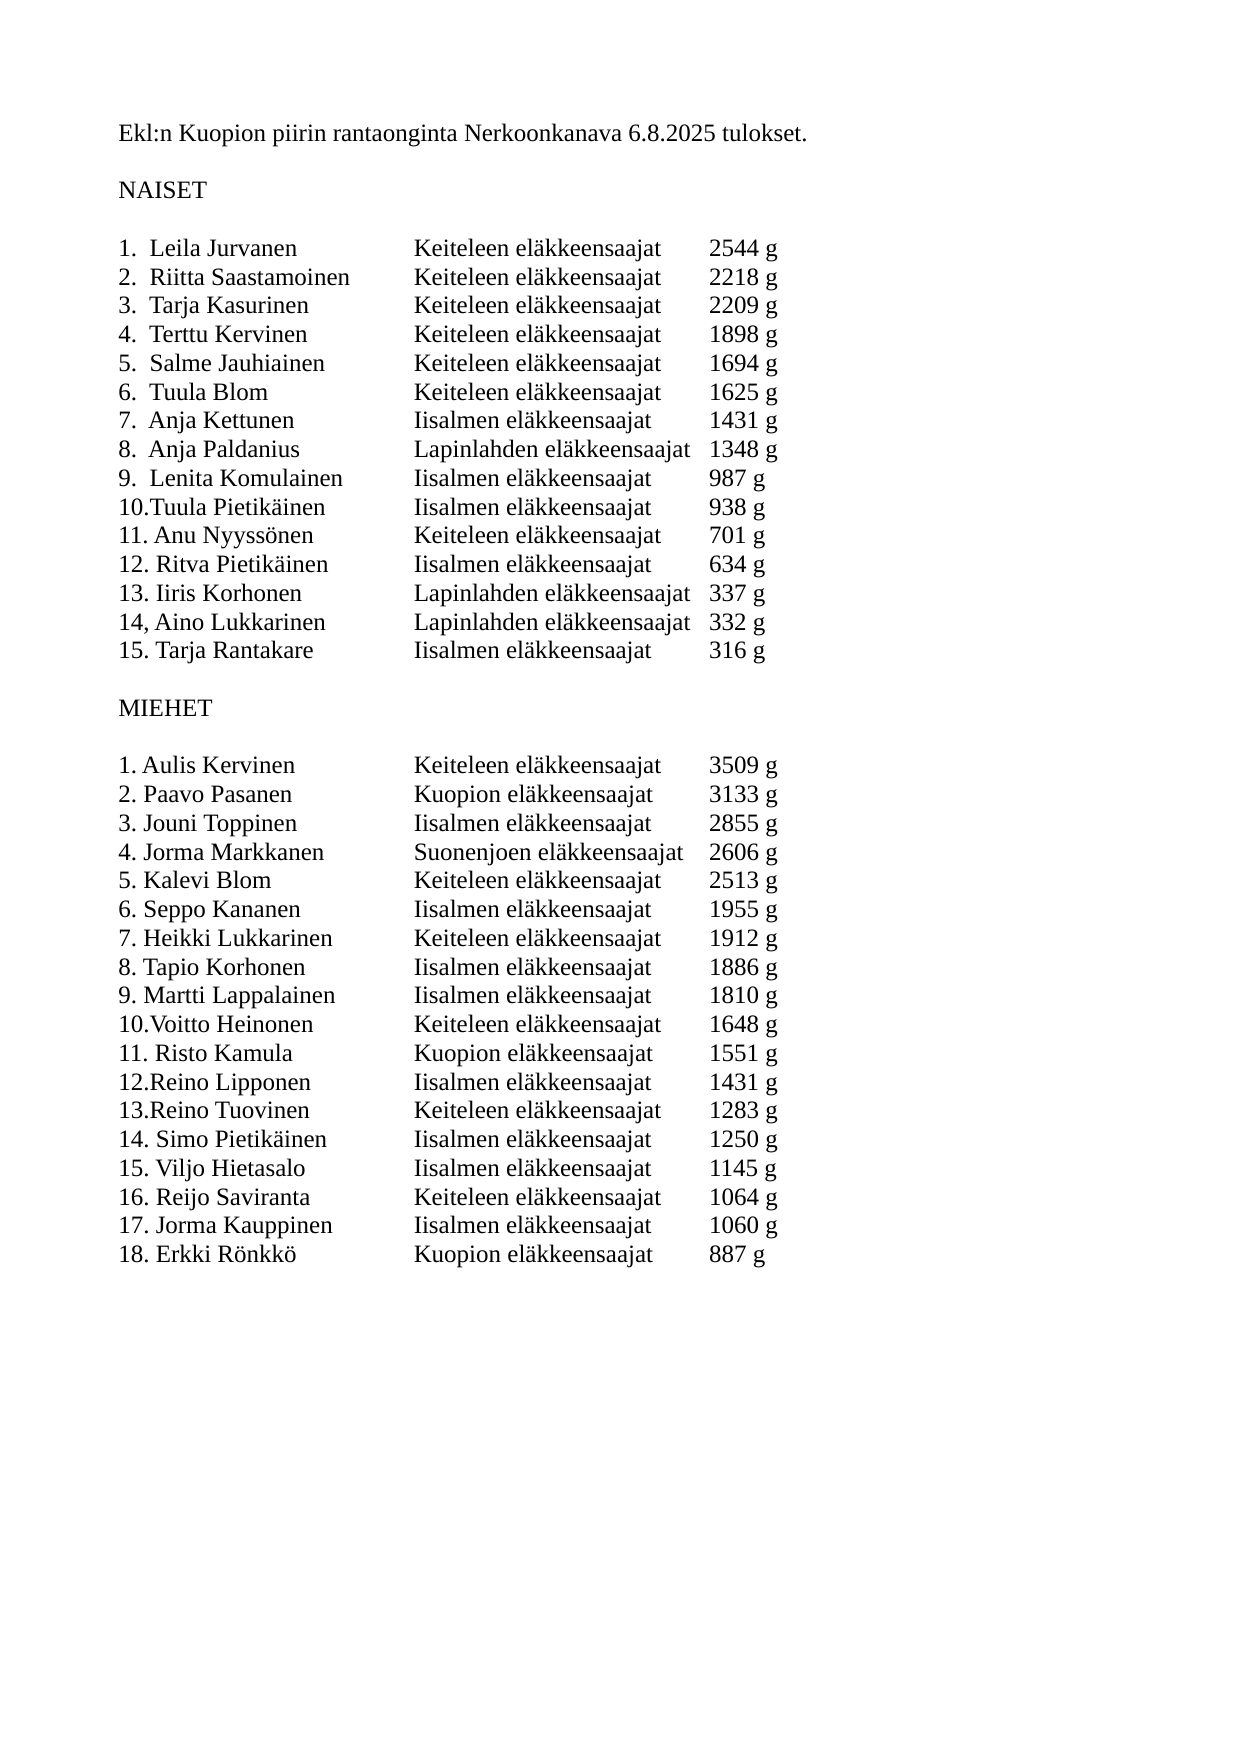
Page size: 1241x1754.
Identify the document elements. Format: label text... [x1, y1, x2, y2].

text 14, Aino Lukkarinen Lapinlahden eläkkeensaajat 332 g [118, 607, 1122, 636]
text 6. Tuula Blom Keiteleen eläkkeensaajat 1625 g [118, 377, 1122, 406]
text Ekl:n Kuopion piirin rantaonginta Nerkoonkanava 6.8.2025 tulokset. [118, 118, 1122, 147]
text 5. Kalevi Blom Keiteleen eläkkeensaajat 2513 g [118, 866, 1122, 894]
text 9. Lenita Komulainen Iisalmen eläkkeensaajat 987 g [118, 463, 1122, 492]
text 11. Risto Kamula Kuopion eläkkeensaajat 1551 g [118, 1038, 1122, 1067]
text 4. Jorma Markkanen Suonenjoen eläkkeensaajat 2606 g [118, 837, 1122, 866]
text 1. Leila Jurvanen Keiteleen eläkkeensaajat 2544 g [118, 233, 1122, 262]
text 16. Reijo Saviranta Keiteleen eläkkeensaajat 1064 g [118, 1182, 1122, 1211]
text 1. Aulis Kervinen Keiteleen eläkkeensaajat 3509 g [118, 751, 1122, 779]
text 5. Salme Jauhiainen Keiteleen eläkkeensaajat 1694 g [118, 348, 1122, 377]
text 17. Jorma Kauppinen Iisalmen eläkkeensaajat 1060 g [118, 1211, 1122, 1239]
text 8. Tapio Korhonen Iisalmen eläkkeensaajat 1886 g [118, 952, 1122, 981]
text 14. Simo Pietikäinen Iisalmen eläkkeensaajat 1250 g [118, 1124, 1122, 1153]
text 18. Erkki Rönkkö Kuopion eläkkeensaajat 887 g [118, 1239, 1122, 1268]
text 13. Iiris Korhonen Lapinlahden eläkkeensaajat 337 g [118, 578, 1122, 607]
text 9. Martti Lappalainen Iisalmen eläkkeensaajat 1810 g [118, 981, 1122, 1009]
text 7. Heikki Lukkarinen Keiteleen eläkkeensaajat 1912 g [118, 923, 1122, 952]
text 3. Tarja Kasurinen Keiteleen eläkkeensaajat 2209 g [118, 291, 1122, 319]
text 11. Anu Nyyssönen Keiteleen eläkkeensaajat 701 g [118, 521, 1122, 549]
text 6. Seppo Kananen Iisalmen eläkkeensaajat 1955 g [118, 894, 1122, 923]
text 10.Voitto Heinonen Keiteleen eläkkeensaajat 1648 g [118, 1009, 1122, 1038]
text 8. Anja Paldanius Lapinlahden eläkkeensaajat 1348 g [118, 434, 1122, 463]
text 12. Ritva Pietikäinen Iisalmen eläkkeensaajat 634 g [118, 549, 1122, 578]
text 2. Riitta Saastamoinen Keiteleen eläkkeensaajat 2218 g [118, 262, 1122, 291]
text 7. Anja Kettunen Iisalmen eläkkeensaajat 1431 g [118, 406, 1122, 434]
text 10.Tuula Pietikäinen Iisalmen eläkkeensaajat 938 g [118, 492, 1122, 521]
text 3. Jouni Toppinen Iisalmen eläkkeensaajat 2855 g [118, 808, 1122, 837]
text 15. Tarja Rantakare Iisalmen eläkkeensaajat 316 g [118, 636, 1122, 664]
text NAISET [118, 176, 1122, 204]
text 15. Viljo Hietasalo Iisalmen eläkkeensaajat 1145 g [118, 1153, 1122, 1182]
text 12.Reino Lipponen Iisalmen eläkkeensaajat 1431 g [118, 1067, 1122, 1096]
text 4. Terttu Kervinen Keiteleen eläkkeensaajat 1898 g [118, 319, 1122, 348]
text 2. Paavo Pasanen Kuopion eläkkeensaajat 3133 g [118, 779, 1122, 808]
text MIEHET [118, 693, 1122, 722]
text 13.Reino Tuovinen Keiteleen eläkkeensaajat 1283 g [118, 1096, 1122, 1124]
